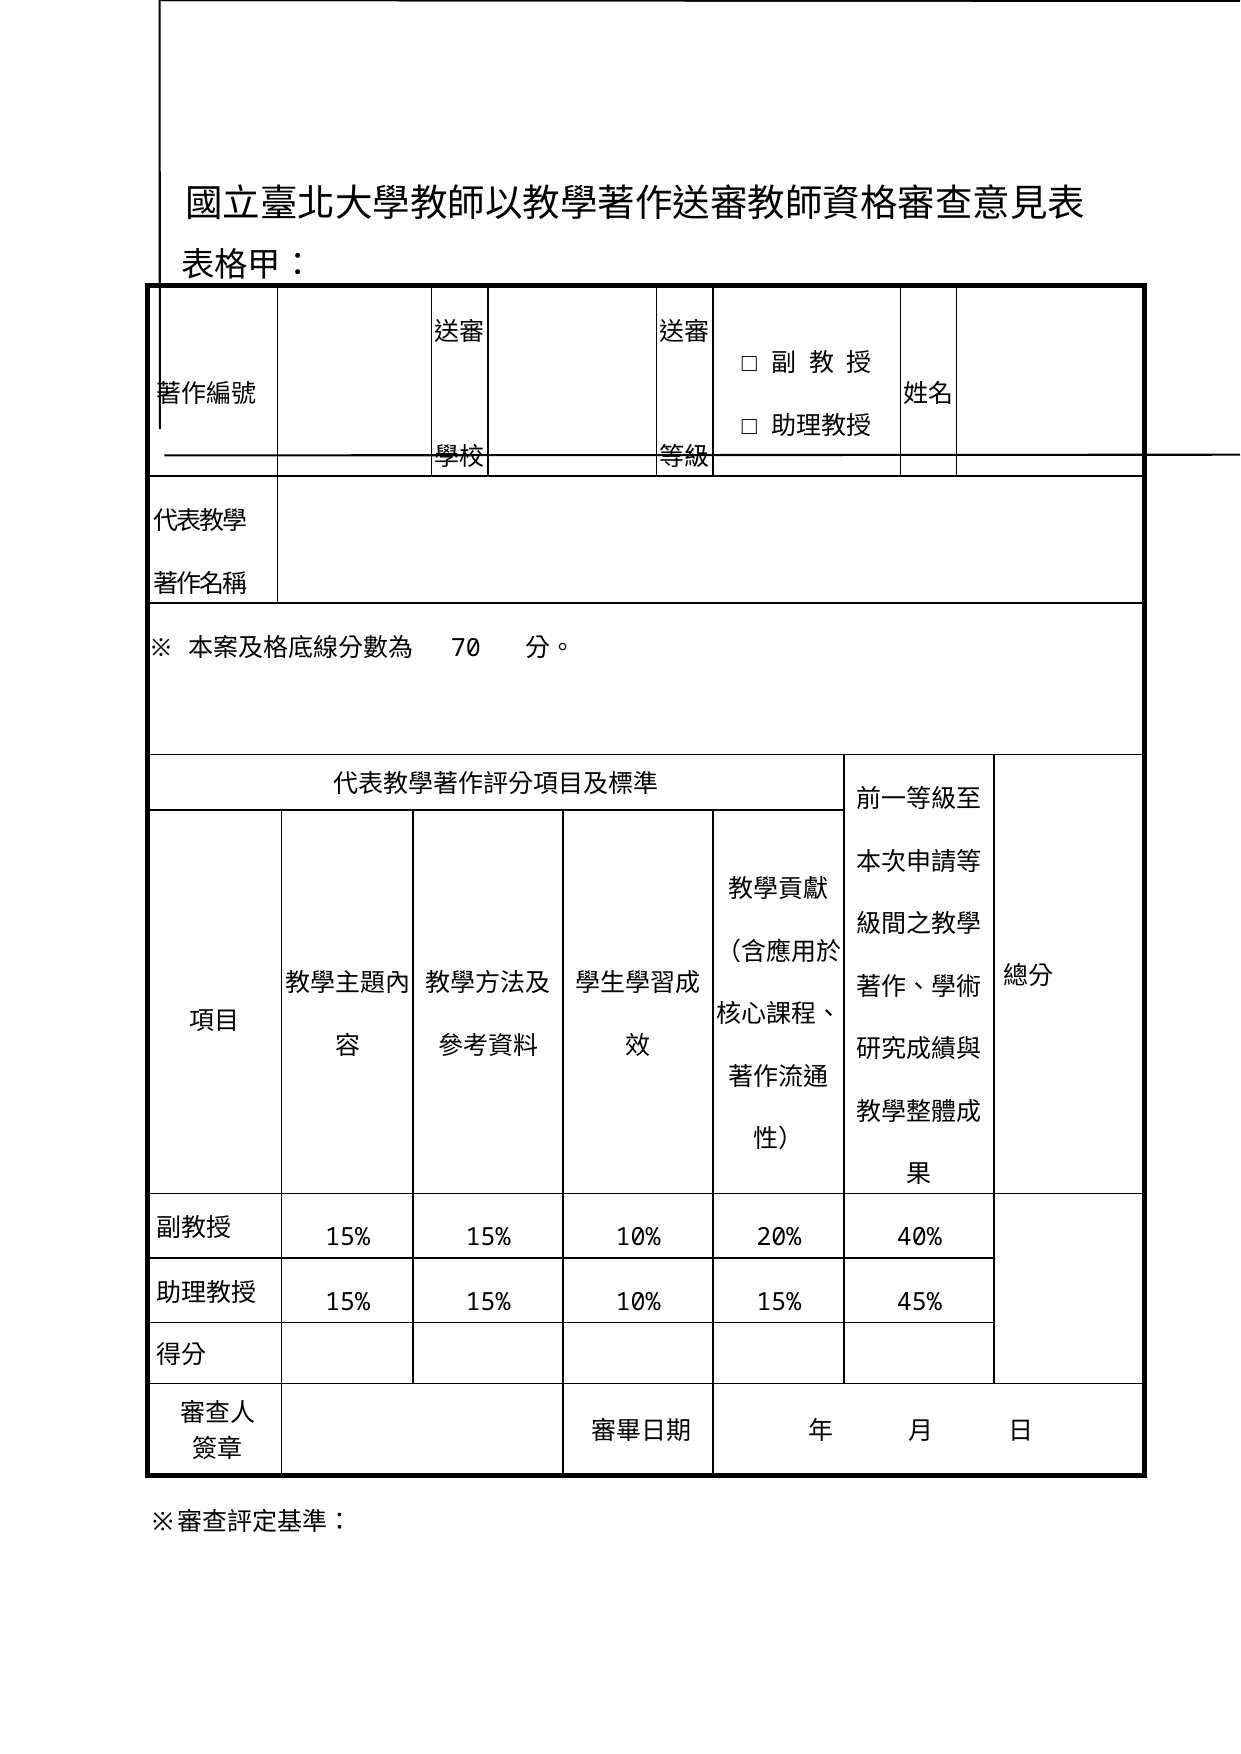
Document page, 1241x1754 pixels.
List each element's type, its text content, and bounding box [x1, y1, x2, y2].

table_header [489, 457, 656, 475]
table_cell [714, 1323, 843, 1382]
table_cell 15% [414, 1194, 562, 1257]
table_cell 15% [414, 1259, 562, 1322]
table_header [901, 456, 956, 475]
table_cell 副教授 [150, 1194, 281, 1257]
table_cell 學生學習成效 [564, 811, 712, 1193]
table_header □ 副 教 授 □ 助理教授 [714, 288, 900, 454]
table_cell [414, 1323, 562, 1382]
table_cell 15% [282, 1259, 412, 1322]
table_cell [282, 1323, 412, 1382]
table_cell 年 月 日 [714, 1384, 1142, 1473]
text 表格甲： [161, 221, 1213, 283]
table_cell 15% [282, 1194, 412, 1257]
table_cell [282, 1384, 562, 1473]
table_cell 項目 [150, 811, 281, 1193]
text ※審查評定基準： [148, 1478, 1122, 1541]
table_header 送審 等級 [657, 457, 712, 475]
table_cell 代表教學著作評分項目及標準 [150, 755, 843, 809]
table_cell [845, 1323, 993, 1382]
table_cell 審畢日期 [564, 1384, 712, 1473]
table_cell 40% [845, 1194, 993, 1257]
table_header 著作編號 [150, 288, 277, 475]
table_cell 15% [714, 1259, 843, 1322]
table_header [278, 457, 431, 475]
table_header [957, 288, 1142, 453]
table_cell 助理教授 [150, 1259, 281, 1322]
table_cell 10% [564, 1259, 712, 1322]
table_cell 總分 [995, 755, 1142, 1193]
table_cell 得分 [150, 1323, 281, 1382]
table_header 送審 等級 [657, 288, 712, 454]
text [148, 158, 158, 221]
table_header 送審 學校 [432, 457, 487, 475]
table_header [957, 456, 1142, 475]
table_cell 前一等級至本次申請等級間之教學著作、學術研究成績與教學整體成果 [845, 755, 993, 1193]
table_cell 教學主題內容 [282, 811, 412, 1193]
table_cell [995, 1194, 1142, 1382]
table_cell 45% [845, 1259, 993, 1322]
table_header 送審 學校 [432, 288, 487, 454]
table_cell [1187, 1452, 1240, 1635]
table_cell 20% [714, 1194, 843, 1257]
table_header [489, 288, 656, 454]
table_cell [564, 1323, 712, 1382]
text 國立臺北大學教師以教學著作送審教師資格審查意見表 [161, 158, 1122, 221]
table_cell 本案及格底線分數為 70 分。 [150, 604, 1142, 753]
table_cell 教學方法及參考資料 [414, 811, 562, 1193]
table_cell 代表教學 著作名稱 [150, 477, 277, 602]
table_header 姓名 [901, 288, 956, 453]
table_cell 教學貢獻（含應用於核心課程、著作流通性） [714, 811, 843, 1193]
table_header [714, 456, 900, 475]
text [148, 221, 158, 283]
table_cell 10% [564, 1194, 712, 1257]
table_cell [278, 477, 1142, 602]
table_header [278, 288, 431, 454]
table_cell 審查人 簽章 [150, 1384, 281, 1473]
